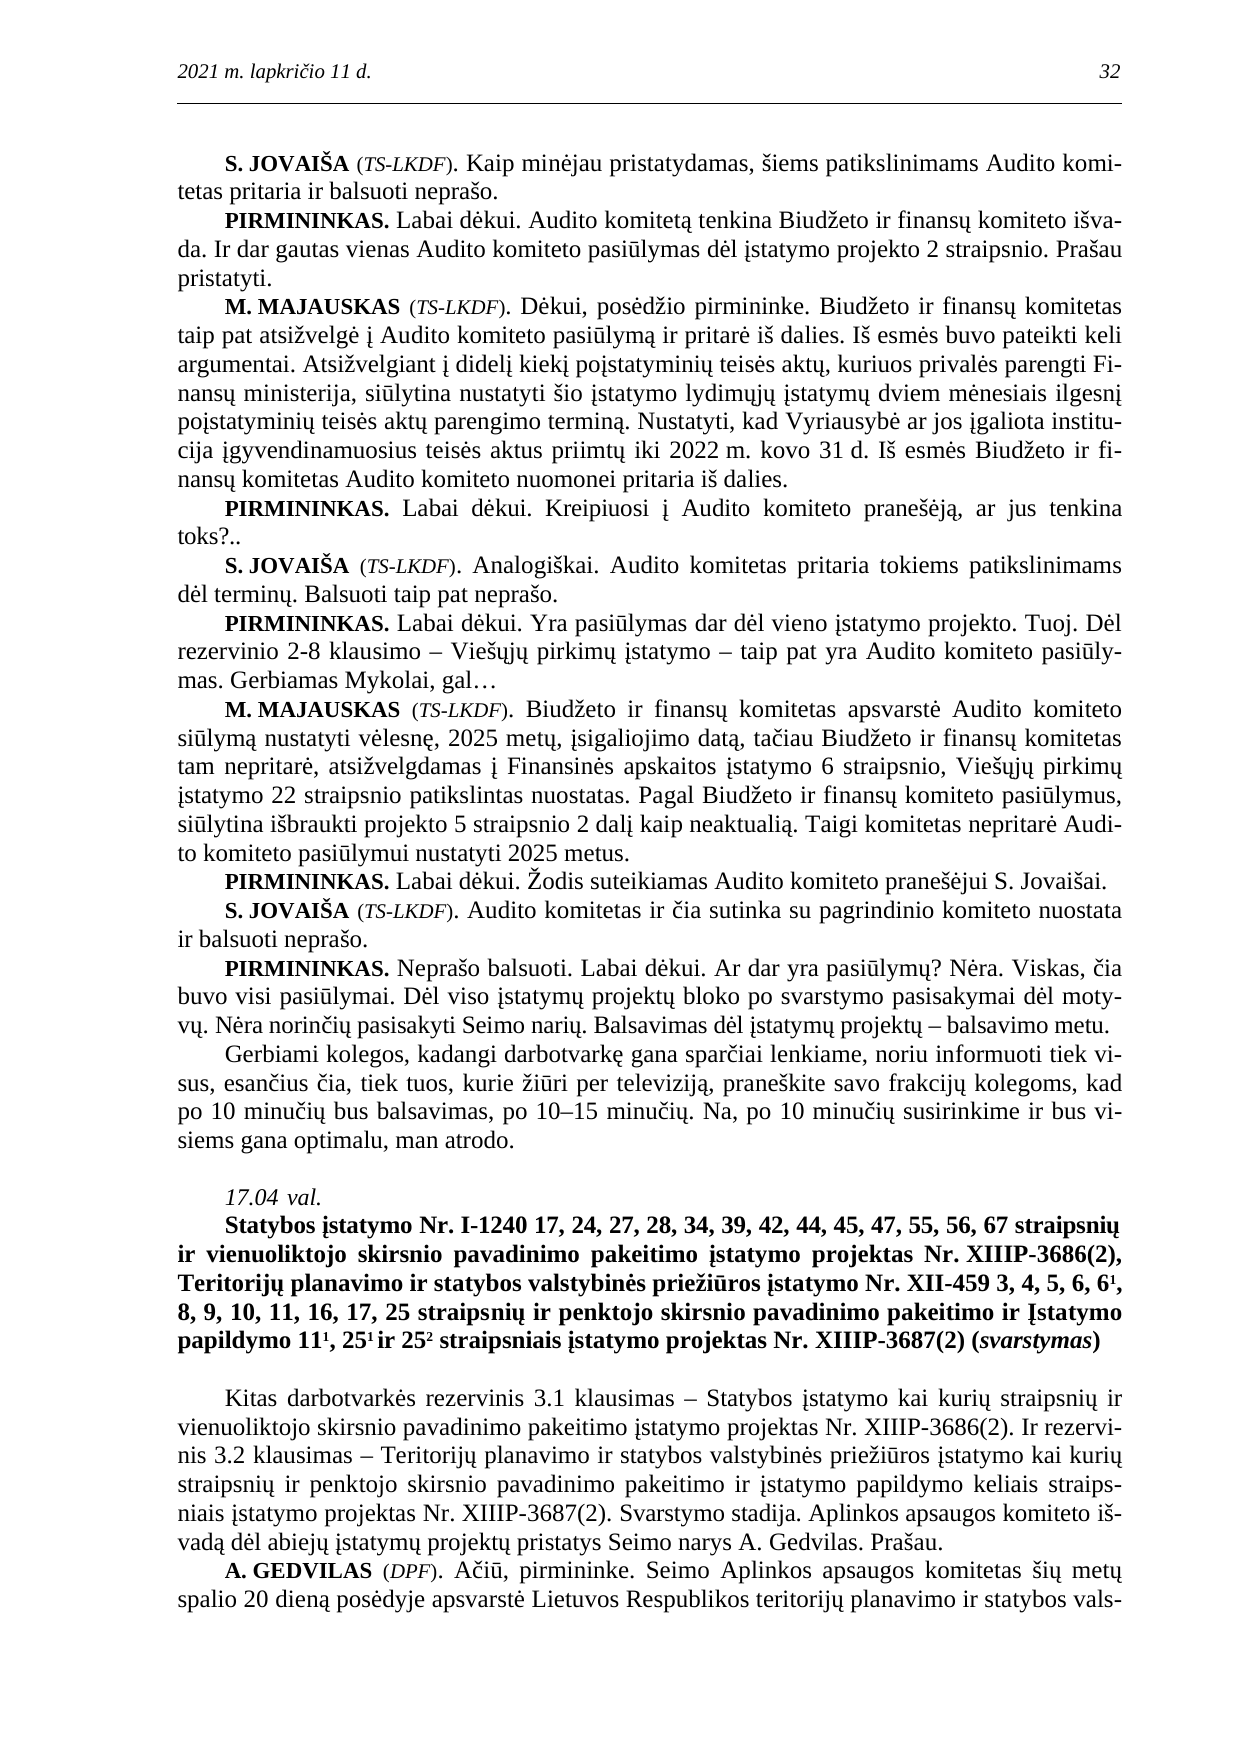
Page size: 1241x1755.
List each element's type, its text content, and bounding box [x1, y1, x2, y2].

text PIRMININKAS. Ne­pra­šo bal­suo­ti. La­bai dė­kui. Ar dar yra pa­siū­ly­mų? Nė­ra. Vis­kas, čia bu­vo vi­si pa­siū­ly­mai. Dėl vi­so įsta­ty­mų pro­jek­tų blo­ko po svars­ty­mo pa­si­sa­ky­mai dėl mo­ty­vų. Nė­ra no­rin­čių pa­si­sa­ky­ti Sei­mo na­rių. Bal­sa­vi­mas dėl įsta­ty­mų pro­jek­tų – bal­sa­vi­mo me­tu. [177, 953, 1122, 1039]
text Ger­bia­mi ko­le­gos, ka­dan­gi dar­bo­tvarkę ga­na spar­čiai len­kia­me, no­riu in­for­muo­ti tiek vi­sus, esan­čius čia, tiek tuos, ku­rie žiū­ri per te­le­vi­zi­ją, pra­neš­ki­te sa­vo frak­ci­jų ko­le­goms, kad po 10 mi­nu­čių bus bal­sa­vi­mas, po 10–15 mi­nu­čių. Na, po 10 mi­nu­čių su­si­rin­ki­me ir bus vi­siems ga­na op­ti­ma­lu, man at­ro­do. [177, 1039, 1122, 1154]
text PIRMININKAS. La­bai dė­kui. Krei­piuo­si į Au­di­to ko­mi­te­to pra­ne­šė­ją, ar jus ten­ki­na toks?.. [177, 493, 1122, 550]
text M. MAJAUSKAS (TS-LKDF). Dė­kui, po­sė­džio pir­mi­nin­ke. Biu­dže­to ir fi­nan­sų ko­mi­te­tas taip pat at­si­žvel­gė į Au­di­to ko­mi­te­to pa­siū­ly­mą ir pri­ta­rė iš da­lies. Iš es­mės bu­vo pa­teik­ti ke­li ar­gu­men­tai. At­si­žvel­giant į di­de­lį kie­kį po­įsta­ty­mi­nių tei­sės ak­tų, ku­riuos pri­va­lės pa­reng­ti Fi­nan­sų mi­nis­te­ri­ja, siū­ly­ti­na nu­sta­ty­ti šio įsta­ty­mo ly­di­mų­jų įsta­ty­mų dviem mė­ne­siais il­ges­nį po­įsta­ty­mi­nių tei­sės ak­tų pa­ren­gi­mo ter­mi­ną. Nu­sta­ty­ti, kad Vy­riau­sy­bė ar jos įga­lio­ta ins­ti­tu­ci­ja įgy­ven­di­na­muo­sius tei­sės ak­tus pri­im­tų iki 2022 m. ko­vo 31 d. Iš es­mės Biu­dže­to ir fi­nan­sų ko­mi­te­tas Au­di­to ko­mi­te­to nuo­mo­nei pri­ta­ria iš da­lies. [177, 291, 1122, 493]
text Sta­ty­bos įsta­ty­mo Nr. I-1240 17, 24, 27, 28, 34, 39, 42, 44, 45, 47, 55, 56, 67 straipsnių ir vie­nuo­lik­to­jo skir­snio pa­va­di­ni­mo pa­kei­ti­mo įsta­ty­mo pro­jek­tas Nr. XIIIP-3686(2), Te­ri­to­ri­jų pla­na­vi­mo ir sta­ty­bos vals­ty­bi­nės prie­žiū­ros įsta­ty­mo Nr. XII-459 3, 4, 5, 6, 61, 8, 9, 10, 11, 16, 17, 25 straips­nių ir penk­to­jo skir­snio pa­va­di­ni­mo pa­kei­ti­mo ir Įsta­ty­mo pa­pil­dy­mo 111, 251 ir 252 straips­niais įsta­ty­mo pro­jek­tas Nr. XIIIP-3687(2) (svars­ty­mas) [177, 1210, 1122, 1354]
text M. MAJAUSKAS (TS-LKDF). Biu­dže­to ir fi­nan­sų ko­mi­te­tas ap­svars­tė Au­di­to ko­mi­te­to siū­ly­mą nu­sta­ty­ti vė­les­nę, 2025 me­tų, įsi­ga­lio­ji­mo da­tą, ta­čiau Biu­dže­to ir fi­nan­sų ko­mi­te­tas tam ne­pri­ta­rė, at­si­žvel­gdamas į Fi­nan­si­nės ap­skai­tos įsta­ty­mo 6 straips­nio, Vie­šų­jų pir­ki­mų įsta­ty­mo 22 straips­nio pa­tiks­lin­tas nuo­sta­tas. Pa­gal Biu­dže­to ir fi­nan­sų ko­mi­te­to pa­siū­ly­mus, siū­ly­ti­na iš­brauk­ti pro­jek­to 5 straips­nio 2 da­lį kaip ne­ak­tu­a­lią. Tai­gi ko­mi­te­tas ne­pri­ta­rė Au­di­to ko­mi­te­to pa­siū­ly­mui nu­sta­ty­ti 2025 me­tus. [177, 694, 1122, 866]
text 17.04 val. [224, 1183, 1122, 1210]
text PIRMININKAS. La­bai dė­kui. Žo­dis su­tei­kia­mas Au­di­to ko­mi­te­to pra­ne­šė­jui S. Jo­vai­šai. [177, 866, 1122, 895]
text PIRMININKAS. La­bai dė­kui. Au­di­to ko­mi­te­tą ten­ki­na Biu­dže­to ir fi­nan­sų ko­mi­te­to iš­va­da. Ir dar gau­tas vie­nas Au­di­to ko­mi­te­to pa­siū­ly­mas dėl įsta­ty­mo pro­jek­to 2 straips­nio. Pra­šau pri­sta­ty­ti. [177, 205, 1122, 291]
text S. JOVAIŠA (TS-LKDF). Ana­lo­giš­kai. Au­di­to ko­mi­te­tas pri­ta­ria to­kiems pa­tiks­li­ni­mams dėl ter­mi­nų. Bal­suo­ti taip pat ne­pra­šo. [177, 550, 1122, 608]
text S. JOVAIŠA (TS-LKDF). Kaip mi­nė­jau pri­sta­ty­da­mas, šiems pa­tiks­li­ni­mams Au­di­to ko­mi­te­tas pri­ta­ria ir bal­suo­ti ne­pra­šo. [177, 148, 1122, 205]
text PIRMININKAS. La­bai dė­kui. Yra pa­siū­ly­mas dar dėl vie­no įsta­ty­mo pro­jek­to. Tuoj. Dėl re­zer­vi­nio 2-8 klau­si­mo – Vie­šų­jų pir­ki­mų įsta­ty­mo – taip pat yra Au­di­to ko­mi­te­to pa­siū­ly­mas. Ger­bia­mas My­ko­lai, gal… [177, 608, 1122, 694]
text A. GEDVILAS (DPF). Ačiū, pir­mi­nin­ke. Sei­mo Ap­lin­kos ap­sau­gos ko­mi­te­tas šių me­tų spa­lio 20 die­ną po­sė­dy­je ap­svars­tė Lie­tu­vos Res­pub­li­kos te­ri­to­ri­jų pla­na­vi­mo ir sta­ty­bos vals­ [177, 1555, 1122, 1613]
text Ki­tas dar­bo­tvarkės re­zer­vi­nis 3.1 klau­si­mas – Sta­ty­bos įsta­ty­mo kai ku­rių straips­nių ir vie­nuo­lik­to­jo skir­snio pa­va­di­ni­mo pa­kei­ti­mo įsta­ty­mo pro­jek­tas Nr. XIIIP-3686(2). Ir re­zer­vi­nis 3.2 klau­si­mas – Te­ri­to­ri­jų pla­na­vi­mo ir sta­ty­bos vals­ty­bi­nės prie­žiū­ros įsta­ty­mo kai ku­rių straips­nių ir penk­to­jo skir­snio pa­va­di­ni­mo pa­kei­ti­mo ir įsta­ty­mo pa­pil­dy­mo ke­liais straips­niais įsta­ty­mo pro­jek­tas Nr. XIIIP-3687(2). Svars­ty­mo sta­di­ja. Ap­lin­kos ap­sau­gos ko­mi­te­to iš­va­dą dėl abie­jų įsta­ty­mų pro­jek­tų pri­sta­tys Sei­mo na­rys A. Ged­vi­las. Pra­šau. [177, 1383, 1122, 1555]
text S. JOVAIŠA (TS-LKDF). Au­di­to ko­mi­te­tas ir čia su­tin­ka su pa­grin­di­nio ko­mi­te­to nuo­sta­ta ir bal­suo­ti ne­pra­šo. [177, 895, 1122, 953]
